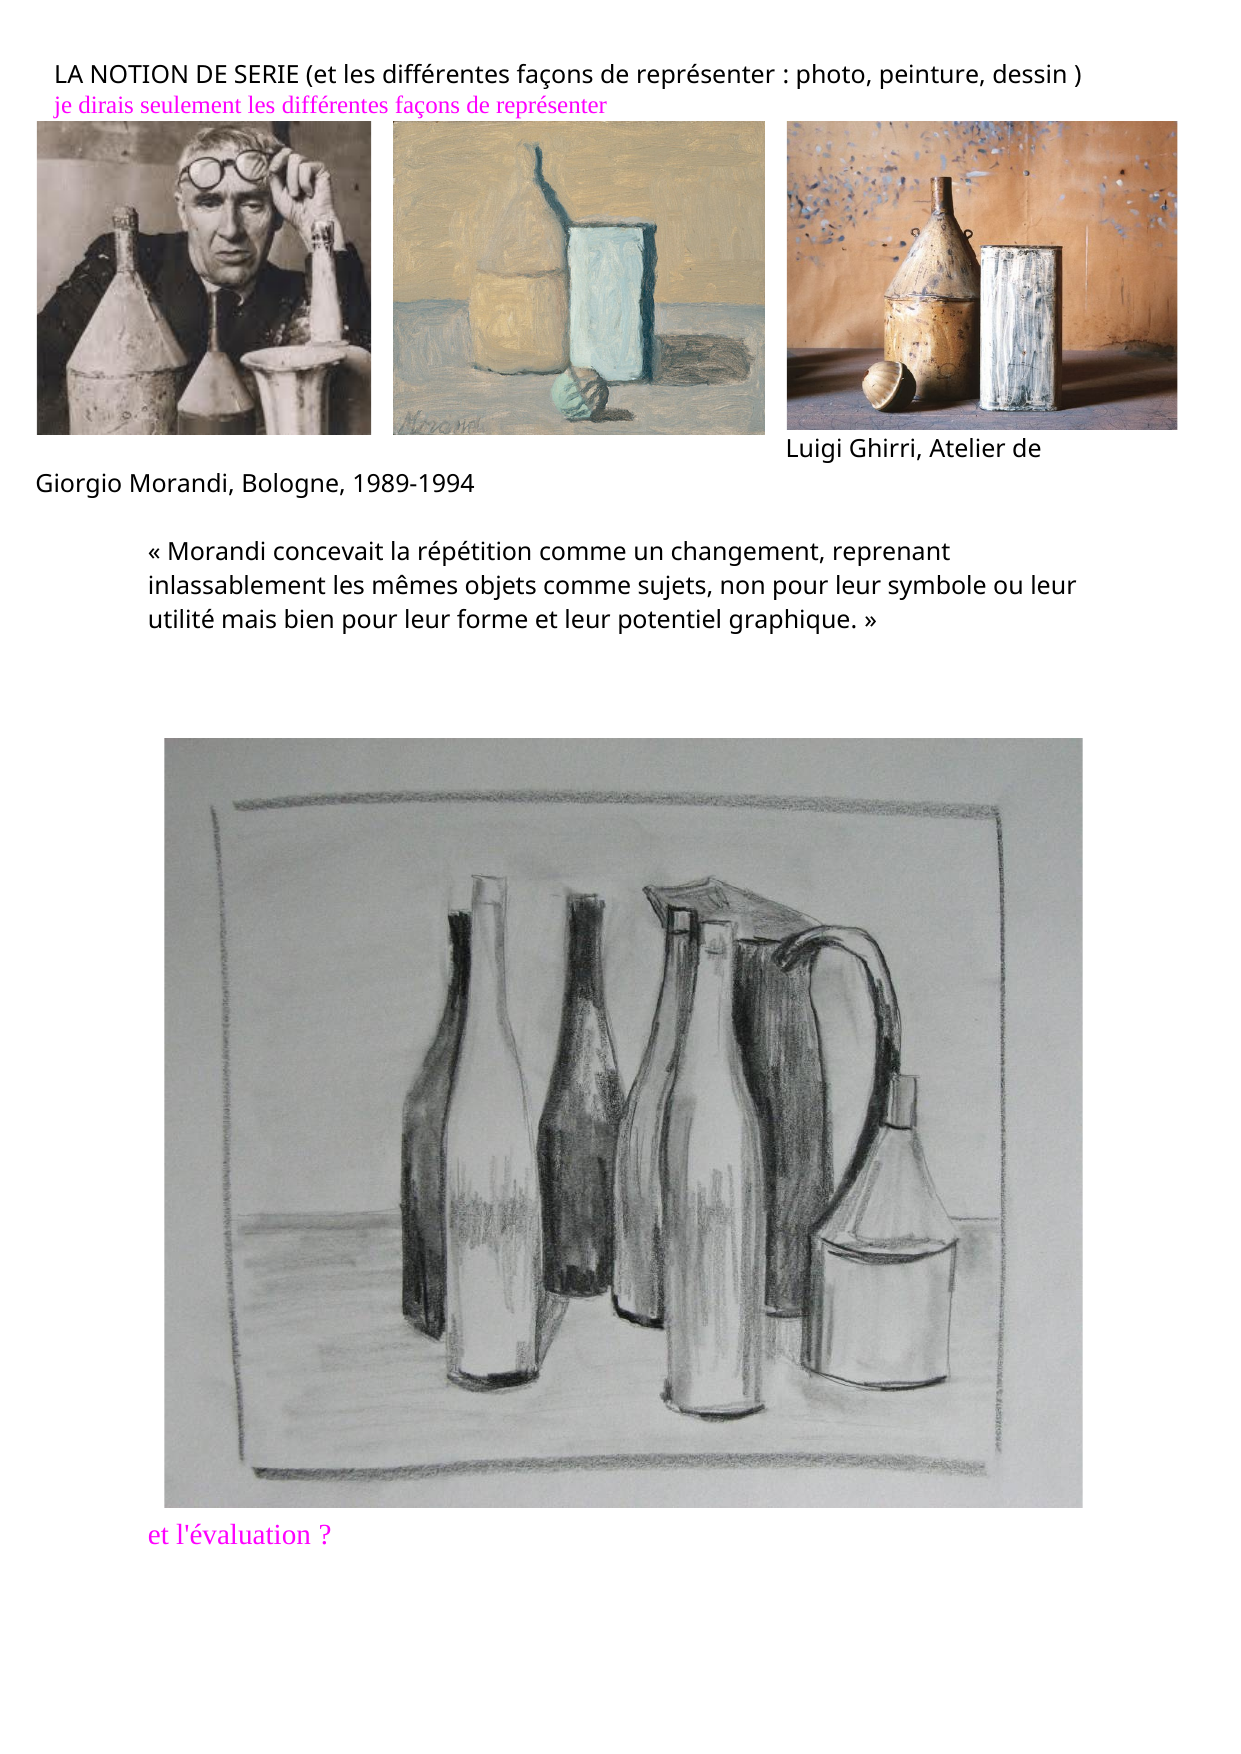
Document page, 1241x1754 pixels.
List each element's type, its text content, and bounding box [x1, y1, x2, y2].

text Luigi Ghirri, Atelier de Giorgio Morandi, Bologne, 1989-1994 [35, 148, 1092, 499]
text « Morandi concevait la répétition comme un changement, reprenant inlassablement les mêmes objets comme sujets, non pour leur symbole ou leur utilité mais bien pour leur forme et leur potentiel graphique. » [148, 533, 1092, 636]
text je dirais seulement les différentes façons de représenter [54, 90, 1092, 119]
picture [393, 121, 765, 435]
text LA NOTION DE SERIE (et les différentes façons de représenter : photo, peinture, dessin ) [54, 56, 1179, 90]
picture [36, 121, 372, 435]
text et l'évaluation ? [148, 729, 1099, 1550]
picture [786, 121, 1178, 430]
picture [164, 738, 1083, 1508]
